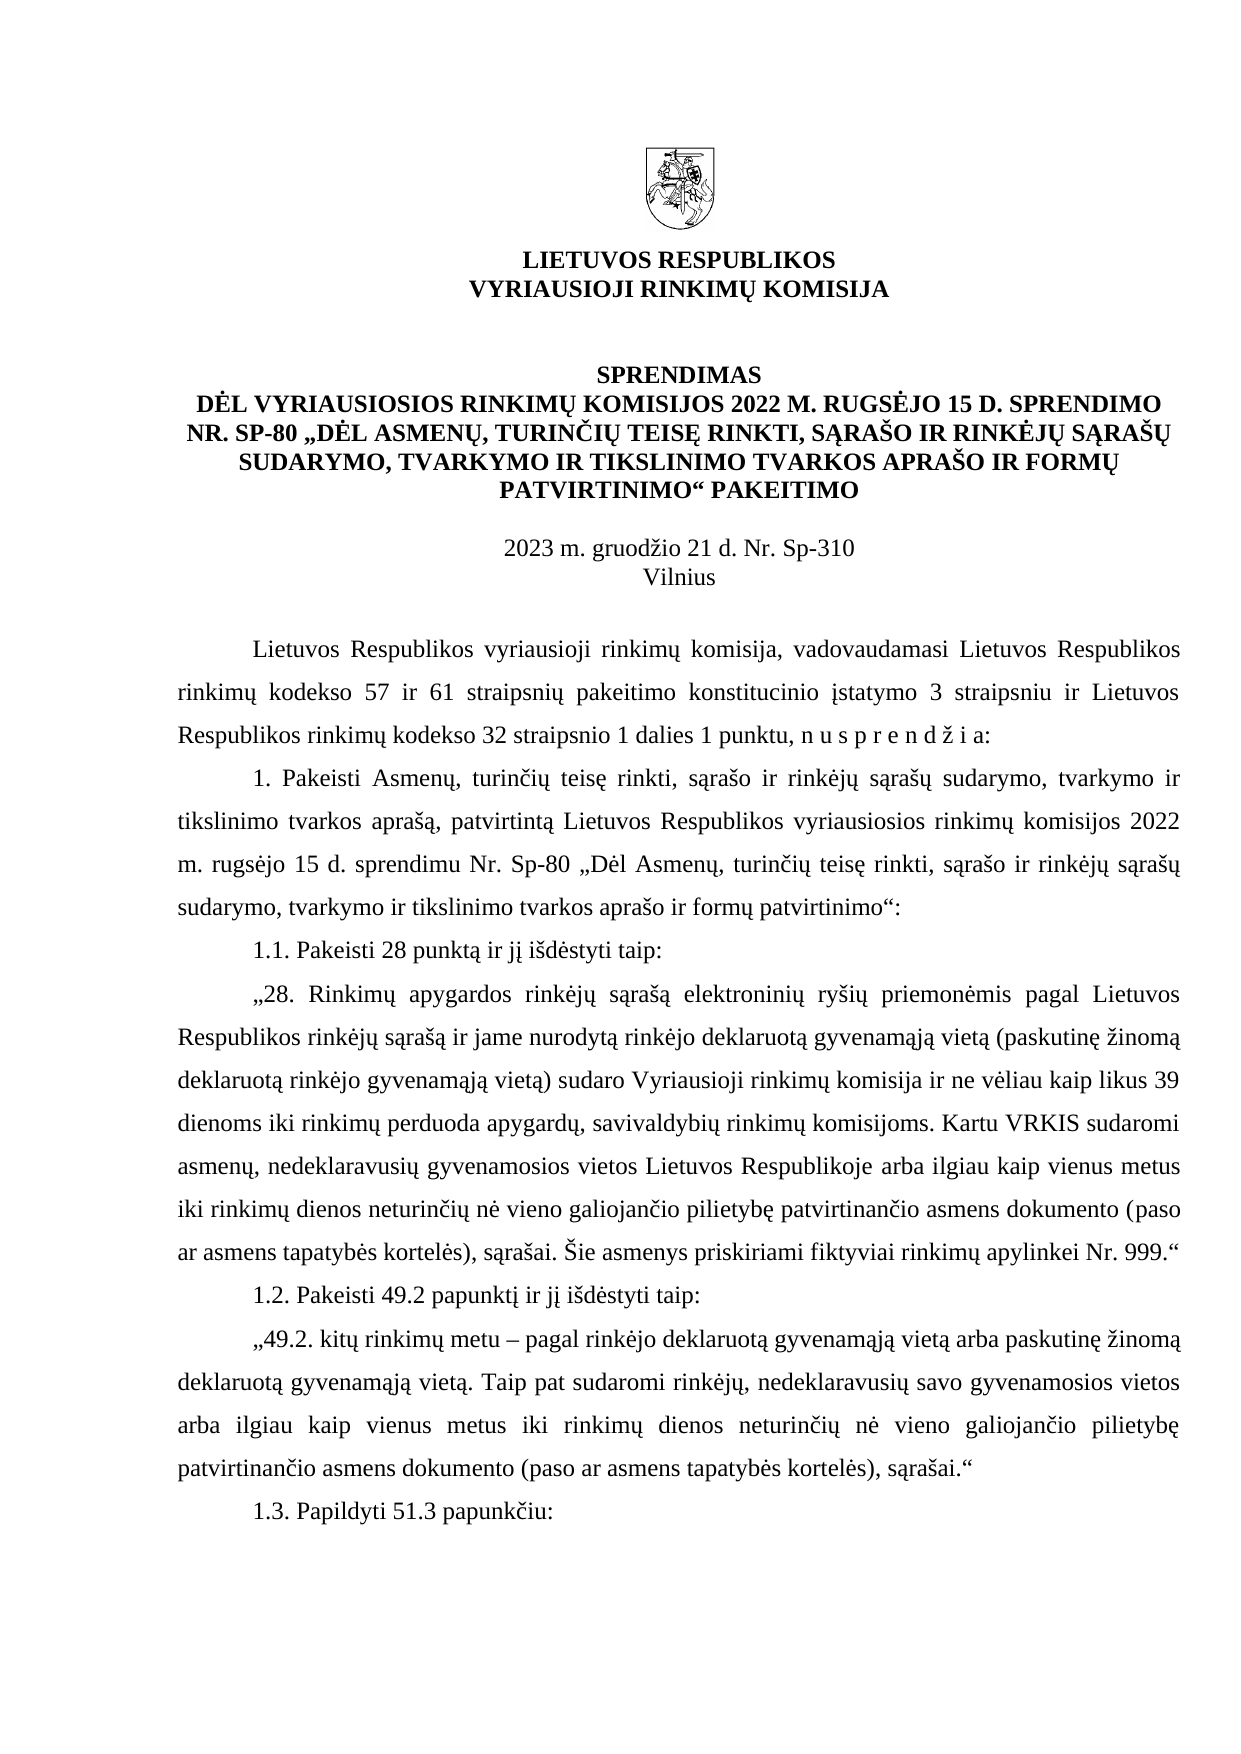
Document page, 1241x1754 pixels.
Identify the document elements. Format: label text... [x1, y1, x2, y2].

text 2023 m. gruodžio 21 d. Nr. Sp-310 [177, 533, 1181, 562]
text „49.2. kitų rinkimų metu – pagal rinkėjo deklaruotą gyvenamąją vietą arba paskutinę žinomą deklaruotą gyvenamąją vietą. Taip pat sudaromi rinkėjų, nedeklaravusių savo gyvenamosios vietos arba ilgiau kaip vienus metus iki rinkimų dienos neturinčių nė vieno galiojančio pilietybę patvirtinančio asmens dokumento (paso ar asmens tapatybės kortelės), sąrašai.“ [177, 1324, 1181, 1482]
text 1.3. Papildyti 51.3 papunkčiu: [177, 1496, 1181, 1525]
text „28. Rinkimų apygardos rinkėjų sąrašą elektroninių ryšių priemonėmis pagal Lietuvos Respublikos rinkėjų sąrašą ir jame nurodytą rinkėjo deklaruotą gyvenamąją vietą (paskutinę žinomą deklaruotą rinkėjo gyvenamąją vietą) sudaro Vyriausioji rinkimų komisija ir ne vėliau kaip likus 39 dienoms iki rinkimų perduoda apygardų, savivaldybių rinkimų komisijoms. Kartu VRKIS sudaromi asmenų, nedeklaravusių gyvenamosios vietos Lietuvos Respublikoje arba ilgiau kaip vienus metus iki rinkimų dienos neturinčių nė vieno galiojančio pilietybę patvirtinančio asmens dokumento (paso ar asmens tapatybės kortelės), sąrašai. Šie asmenys priskiriami fiktyviai rinkimų apylinkei Nr. 999.“ [177, 979, 1181, 1266]
text Lietuvos Respublikos vyriausioji rinkimų komisija, vadovaudamasi Lietuvos Respublikos rinkimų kodekso 57 ir 61 straipsnių pakeitimo konstitucinio įstatymo 3 straipsniu ir Lietuvos Respublikos rinkimų kodekso 32 straipsnio 1 dalies 1 punktu, nusprendžia: [177, 634, 1181, 749]
text LIETUVOS RESPUBLIKOS [177, 246, 1181, 274]
text 1.2. Pakeisti 49.2 papunktį ir jį išdėstyti taip: [177, 1281, 1181, 1309]
text VYRIAUSIOJI RINKIMŲ KOMISIJA [177, 274, 1181, 303]
text Vilnius [177, 562, 1181, 591]
text DĖL VYRIAUSIOSIOS RINKIMŲ KOMISIJOS 2022 M. RUGSĖJO 15 D. SPRENDIMO NR. SP-80 „DĖL ASMENŲ, TURINČIŲ TEISĘ RINKTI, SĄRAŠO IR RINKĖJŲ SĄRAŠŲ SUDARYMO, TVARKYMO IR TIKSLINIMO TVARKOS APRAŠO IR FORMŲ PATVIRTINIMO“ PAKEITIMO [177, 389, 1181, 504]
text 1. Pakeisti Asmenų, turinčių teisę rinkti, sąrašo ir rinkėjų sąrašų sudarymo, tvarkymo ir tikslinimo tvarkos aprašą, patvirtintą Lietuvos Respublikos vyriausiosios rinkimų komisijos 2022 m. rugsėjo 15 d. sprendimu Nr. Sp-80 „Dėl Asmenų, turinčių teisę rinkti, sąrašo ir rinkėjų sąrašų sudarymo, tvarkymo ir tikslinimo tvarkos aprašo ir formų patvirtinimo“: [177, 763, 1181, 921]
text SpREndimas [177, 361, 1181, 389]
text 1.1. Pakeisti 28 punktą ir jį išdėstyti taip: [177, 936, 1181, 964]
